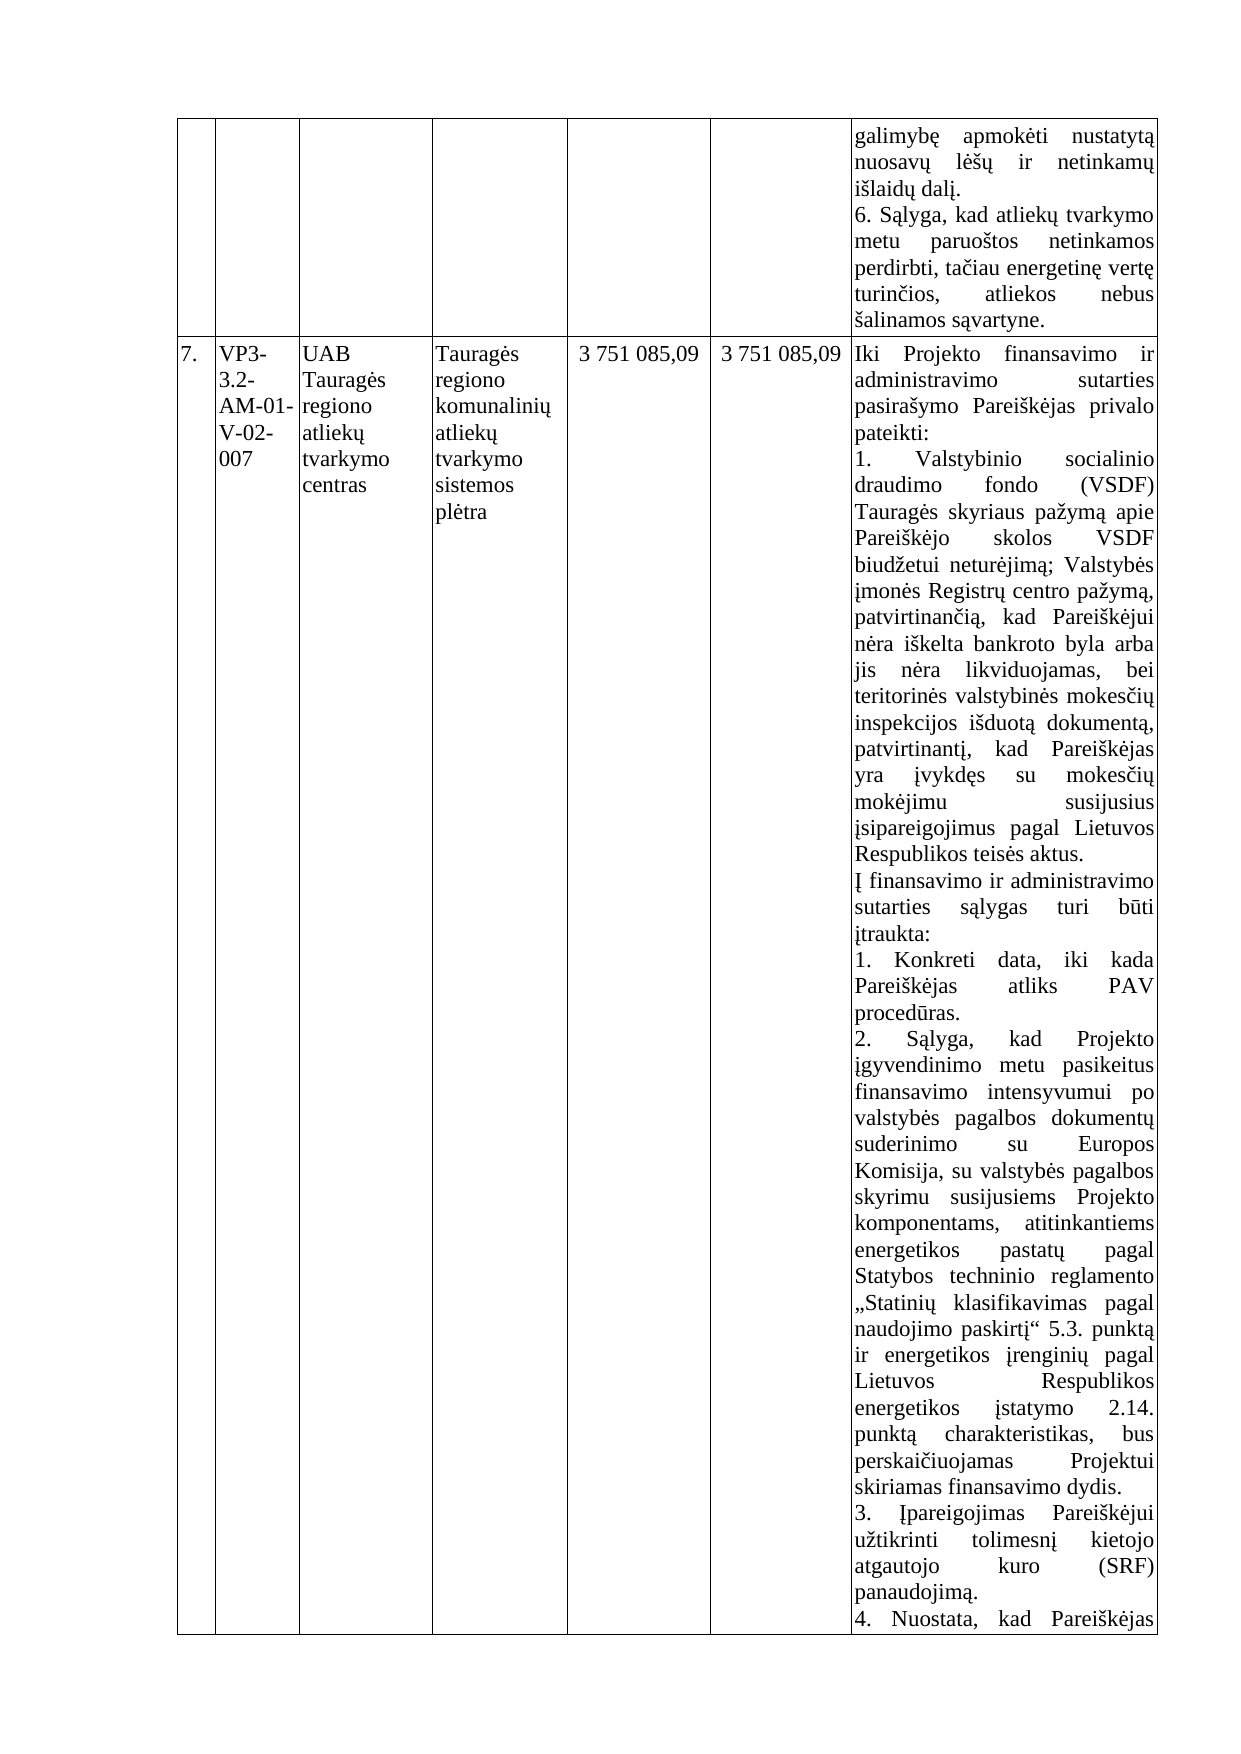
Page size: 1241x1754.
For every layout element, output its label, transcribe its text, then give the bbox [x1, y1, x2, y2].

table_cell 3 751 085,09 [568, 337, 710, 1634]
table_cell [711, 119, 851, 336]
table_cell [433, 119, 567, 336]
table_cell [568, 119, 710, 336]
table_cell [300, 119, 432, 336]
table_cell VP3-3.2-AM-01-V-02-007 [216, 337, 299, 1634]
table_cell Iki Projekto finansavimo ir administravimo sutarties pasirašymo Pareiškėjas privalo pateikti: 1. Valstybinio socialinio draudimo fondo (VSDF) Tauragės skyriaus pažymą apie Pareiškėjo skolos VSDF biudžetui neturėjimą; Valstybės įmonės Registrų centro pažymą, patvirtinančią, kad Pareiškėjui nėra iškelta bankroto byla arba jis nėra likviduojamas, bei teritorinės valstybinės mokesčių inspekcijos išduotą dokumentą, patvirtinantį, kad Pareiškėjas yra įvykdęs su mokesčių mokėjimu susijusius įsipareigojimus pagal Lietuvos Respublikos teisės aktus. Į finansavimo ir administravimo sutarties sąlygas turi būti įtraukta: 1. Konkreti data, iki kada Pareiškėjas atliks PAV procedūras. 2. Sąlyga, kad Projekto įgyvendinimo metu pasikeitus finansavimo intensyvumui po valstybės pagalbos dokumentų suderinimo su Europos Komisija, su valstybės pagalbos skyrimu susijusiems Projekto komponentams, atitinkantiems energetikos pastatų pagal Statybos techninio reglamento „Statinių klasifikavimas pagal naudojimo paskirtį“ 5.3. punktą ir energetikos įrenginių pagal Lietuvos Respublikos energetikos įstatymo 2.14. punktą charakteristikas, bus perskaičiuojamas Projektui skiriamas finansavimo dydis. 3. Įpareigojimas Pareiškėjui užtikrinti tolimesnį kietojo atgautojo kuro (SRF) panaudojimą. 4. Nuostata, kad Pareiškėjas [852, 337, 1157, 1634]
table_cell galimybę apmokėti nustatytą nuosavų lėšų ir netinkamų išlaidų dalį. 6. Sąlyga, kad atliekų tvarkymo metu paruoštos netinkamos perdirbti, tačiau energetinę vertę turinčios, atliekos nebus šalinamos sąvartyne. [852, 119, 1157, 336]
table_cell 3 751 085,09 [711, 337, 851, 1634]
table_cell Tauragės regiono komunalinių atliekų tvarkymo sistemos plėtra [433, 337, 567, 1634]
table_cell [216, 119, 299, 336]
table_cell [178, 119, 215, 336]
table_cell 7. [178, 337, 215, 1634]
table_cell UAB Tauragės regiono atliekų tvarkymo centras [300, 337, 432, 1634]
